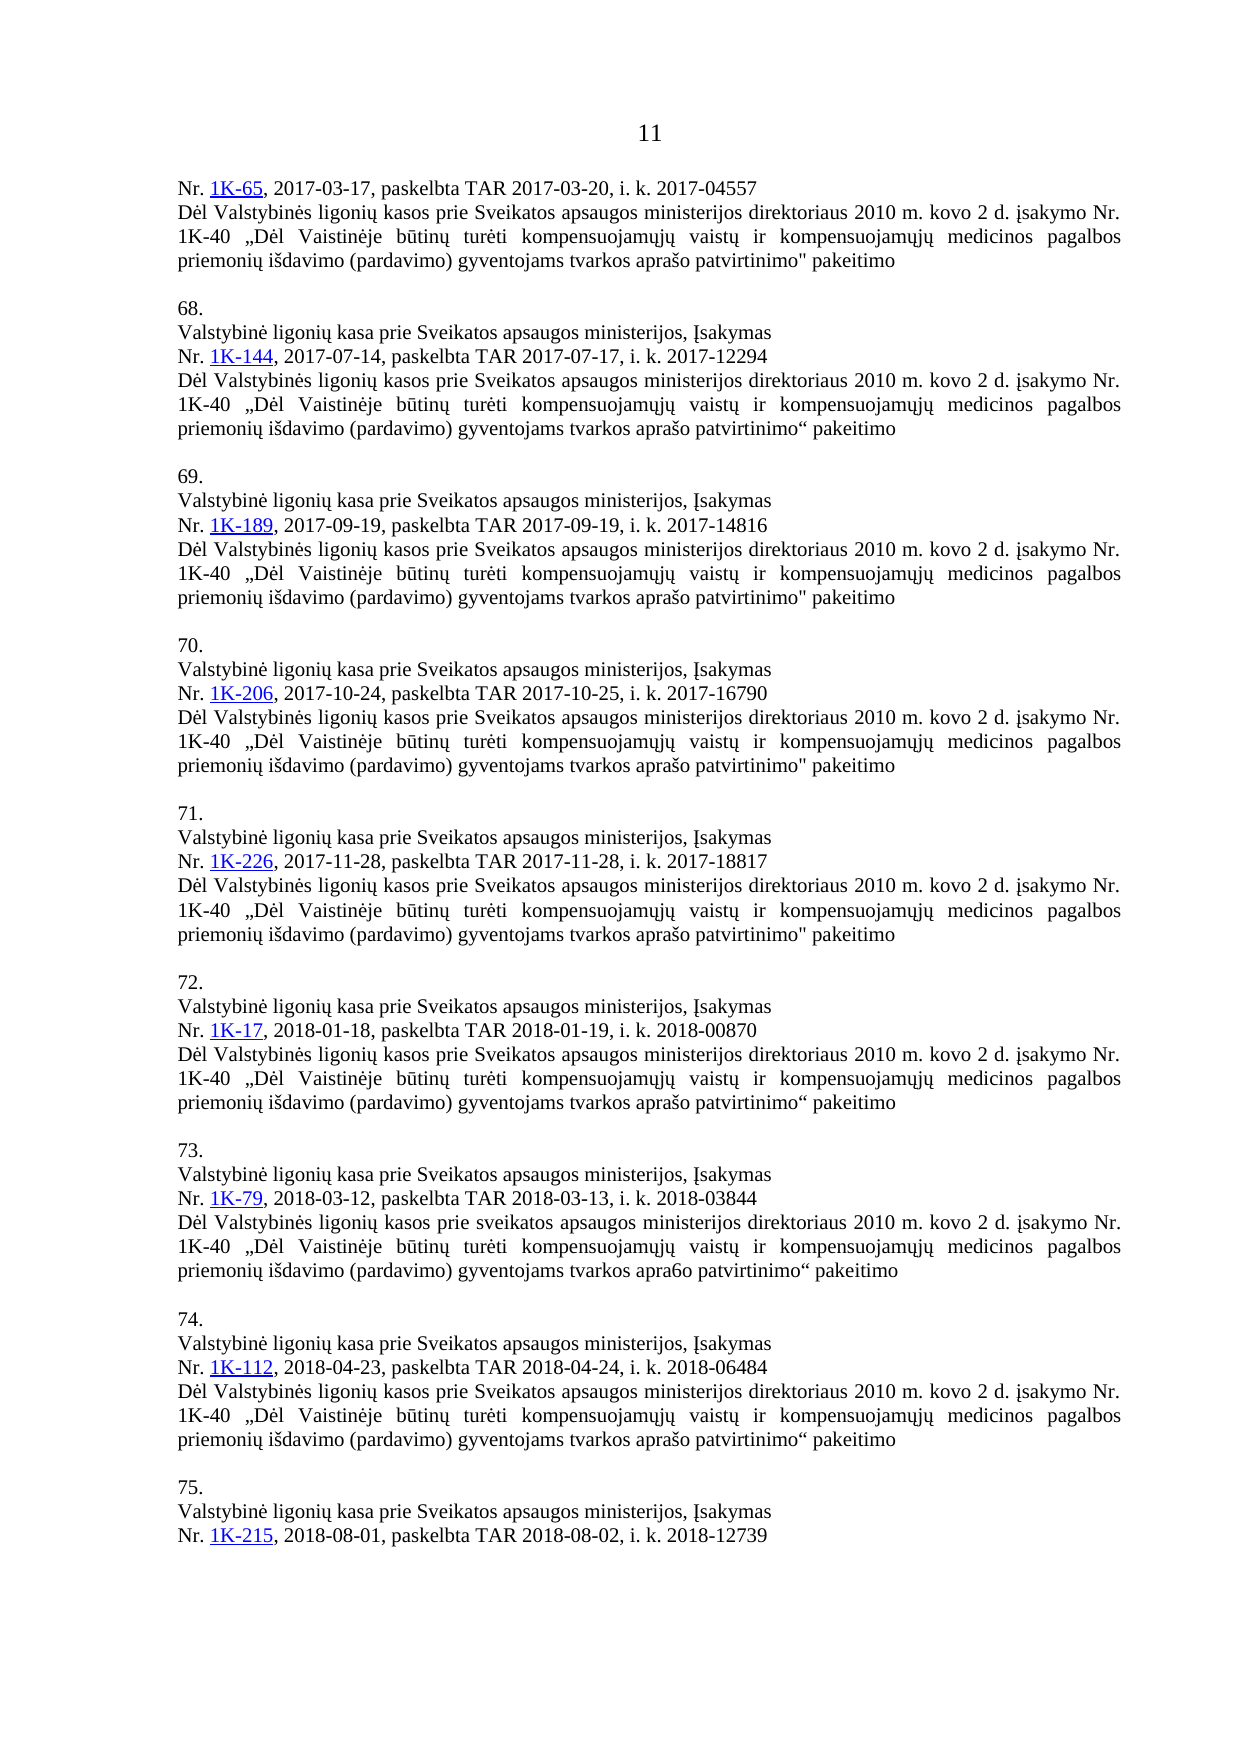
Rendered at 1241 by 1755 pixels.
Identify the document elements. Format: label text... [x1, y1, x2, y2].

text Valstybinė ligonių kasa prie Sveikatos apsaugos ministerijos, Įsakymas [177, 1499, 1122, 1523]
text Nr. 1K-206, 2017-10-24, paskelbta TAR 2017-10-25, i. k. 2017-16790 [177, 681, 1122, 705]
text Dėl Valstybinės ligonių kasos prie Sveikatos apsaugos ministerijos direktoriaus 2010 m. kovo 2 d. įsakymo Nr. 1K-40 „Dėl Vaistinėje būtinų turėti kompensuojamųjų vaistų ir kompensuojamųjų medicinos pagalbos priemonių išdavimo (pardavimo) gyventojams tvarkos aprašo patvirtinimo" pakeitimo [177, 200, 1122, 272]
text Nr. 1K-79, 2018-03-12, paskelbta TAR 2018-03-13, i. k. 2018-03844 [177, 1186, 1122, 1210]
text Nr. 1K-112, 2018-04-23, paskelbta TAR 2018-04-24, i. k. 2018-06484 [177, 1355, 1122, 1379]
text Valstybinė ligonių kasa prie Sveikatos apsaugos ministerijos, Įsakymas [177, 994, 1122, 1018]
text 74. [177, 1307, 1122, 1331]
text Dėl Valstybinės ligonių kasos prie Sveikatos apsaugos ministerijos direktoriaus 2010 m. kovo 2 d. įsakymo Nr. 1K-40 „Dėl Vaistinėje būtinų turėti kompensuojamųjų vaistų ir kompensuojamųjų medicinos pagalbos priemonių išdavimo (pardavimo) gyventojams tvarkos aprašo patvirtinimo“ pakeitimo [177, 1042, 1122, 1114]
text 73. [177, 1138, 1122, 1162]
text Nr. 1K-65, 2017-03-17, paskelbta TAR 2017-03-20, i. k. 2017-04557 [177, 176, 1122, 200]
text 68. [177, 296, 1122, 320]
text 69. [177, 464, 1122, 488]
text Dėl Valstybinės ligonių kasos prie sveikatos apsaugos ministerijos direktoriaus 2010 m. kovo 2 d. įsakymo Nr. 1K-40 „Dėl Vaistinėje būtinų turėti kompensuojamųjų vaistų ir kompensuojamųjų medicinos pagalbos priemonių išdavimo (pardavimo) gyventojams tvarkos apra6o patvirtinimo“ pakeitimo [177, 1210, 1122, 1282]
text Dėl Valstybinės ligonių kasos prie Sveikatos apsaugos ministerijos direktoriaus 2010 m. kovo 2 d. įsakymo Nr. 1K-40 „Dėl Vaistinėje būtinų turėti kompensuojamųjų vaistų ir kompensuojamųjų medicinos pagalbos priemonių išdavimo (pardavimo) gyventojams tvarkos aprašo patvirtinimo" pakeitimo [177, 873, 1122, 946]
text 71. [177, 801, 1122, 825]
text Dėl Valstybinės ligonių kasos prie Sveikatos apsaugos ministerijos direktoriaus 2010 m. kovo 2 d. įsakymo Nr. 1K-40 „Dėl Vaistinėje būtinų turėti kompensuojamųjų vaistų ir kompensuojamųjų medicinos pagalbos priemonių išdavimo (pardavimo) gyventojams tvarkos aprašo patvirtinimo" pakeitimo [177, 705, 1122, 777]
text Valstybinė ligonių kasa prie Sveikatos apsaugos ministerijos, Įsakymas [177, 1162, 1122, 1186]
text Valstybinė ligonių kasa prie Sveikatos apsaugos ministerijos, Įsakymas [177, 1331, 1122, 1355]
text 75. [177, 1475, 1122, 1499]
text Nr. 1K-144, 2017-07-14, paskelbta TAR 2017-07-17, i. k. 2017-12294 [177, 344, 1122, 368]
text Dėl Valstybinės ligonių kasos prie Sveikatos apsaugos ministerijos direktoriaus 2010 m. kovo 2 d. įsakymo Nr. 1K-40 „Dėl Vaistinėje būtinų turėti kompensuojamųjų vaistų ir kompensuojamųjų medicinos pagalbos priemonių išdavimo (pardavimo) gyventojams tvarkos aprašo patvirtinimo“ pakeitimo [177, 368, 1122, 440]
text Valstybinė ligonių kasa prie Sveikatos apsaugos ministerijos, Įsakymas [177, 657, 1122, 681]
text Nr. 1K-17, 2018-01-18, paskelbta TAR 2018-01-19, i. k. 2018-00870 [177, 1018, 1122, 1042]
text Nr. 1K-215, 2018-08-01, paskelbta TAR 2018-08-02, i. k. 2018-12739 [177, 1523, 1122, 1547]
text Nr. 1K-189, 2017-09-19, paskelbta TAR 2017-09-19, i. k. 2017-14816 [177, 512, 1122, 537]
text Dėl Valstybinės ligonių kasos prie Sveikatos apsaugos ministerijos direktoriaus 2010 m. kovo 2 d. įsakymo Nr. 1K-40 „Dėl Vaistinėje būtinų turėti kompensuojamųjų vaistų ir kompensuojamųjų medicinos pagalbos priemonių išdavimo (pardavimo) gyventojams tvarkos aprašo patvirtinimo“ pakeitimo [177, 1379, 1122, 1451]
text Valstybinė ligonių kasa prie Sveikatos apsaugos ministerijos, Įsakymas [177, 825, 1122, 849]
text Dėl Valstybinės ligonių kasos prie Sveikatos apsaugos ministerijos direktoriaus 2010 m. kovo 2 d. įsakymo Nr. 1K-40 „Dėl Vaistinėje būtinų turėti kompensuojamųjų vaistų ir kompensuojamųjų medicinos pagalbos priemonių išdavimo (pardavimo) gyventojams tvarkos aprašo patvirtinimo" pakeitimo [177, 537, 1122, 609]
text 70. [177, 633, 1122, 657]
text 72. [177, 970, 1122, 994]
text Valstybinė ligonių kasa prie Sveikatos apsaugos ministerijos, Įsakymas [177, 320, 1122, 344]
text Valstybinė ligonių kasa prie Sveikatos apsaugos ministerijos, Įsakymas [177, 488, 1122, 512]
text Nr. 1K-226, 2017-11-28, paskelbta TAR 2017-11-28, i. k. 2017-18817 [177, 849, 1122, 873]
